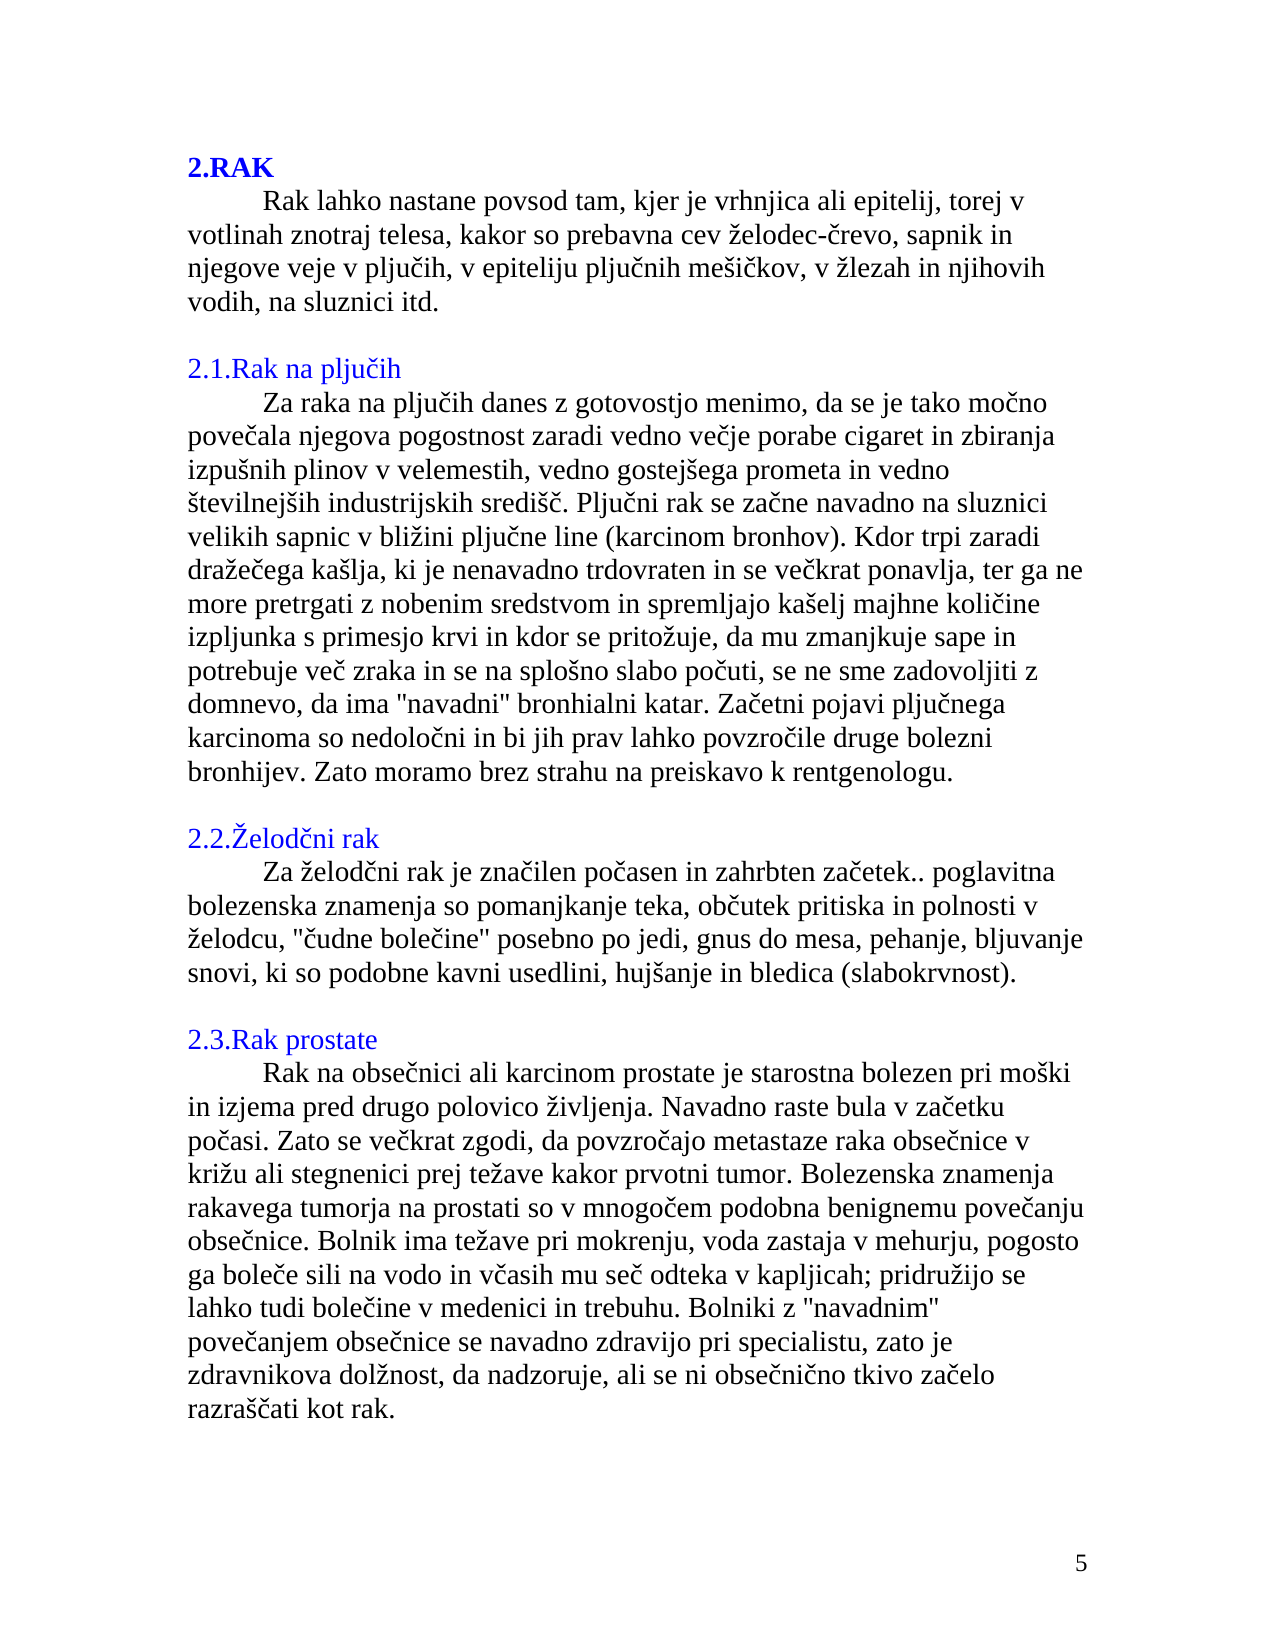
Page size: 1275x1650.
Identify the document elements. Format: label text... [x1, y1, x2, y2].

text Rak lahko nastane povsod tam, kjer je vrhnjica ali epitelij, torej v votlinah znotraj telesa, kakor so prebavna cev želodec-črevo, sapnik in njegove veje v pljučih, v epiteliju pljučnih mešičkov, v žlezah in njihovih vodih, na sluznici itd. [187, 183, 1087, 318]
text Za želodčni rak je značilen počasen in zahrbten začetek.. poglavitna bolezenska znamenja so pomanjkanje teka, občutek pritiska in polnosti v želodcu, ''čudne bolečine'' posebno po jedi, gnus do mesa, pehanje, bljuvanje snovi, ki so podobne kavni usedlini, hujšanje in bledica (slabokrvnost). [187, 854, 1087, 988]
text Rak na obsečnici ali karcinom prostate je starostna bolezen pri moški in izjema pred drugo polovico življenja. Navadno raste bula v začetku počasi. Zato se večkrat zgodi, da povzročajo metastaze raka obsečnice v križu ali stegnenici prej težave kakor prvotni tumor. Bolezenska znamenja rakavega tumorja na prostati so v mnogočem podobna benignemu povečanju obsečnice. Bolnik ima težave pri mokrenju, voda zastaja v mehurju, pogosto ga boleče sili na vodo in včasih mu seč odteka v kapljicah; pridružijo se lahko tudi bolečine v medenici in trebuhu. Bolniki z ''navadnim'' povečanjem obsečnice se navadno zdravijo pri specialistu, zato je zdravnikova dolžnost, da nadzoruje, ali se ni obsečnično tkivo začelo razraščati kot rak. [187, 1056, 1087, 1424]
text 2.1.Rak na pljučih [187, 351, 1087, 385]
text 2.2.Želodčni rak [187, 821, 1087, 854]
text 2.RAK [187, 150, 1087, 183]
text Za raka na pljučih danes z gotovostjo menimo, da se je tako močno povečala njegova pogostnost zaradi vedno večje porabe cigaret in zbiranja izpušnih plinov v velemestih, vedno gostejšega prometa in vedno številnejših industrijskih središč. Pljučni rak se začne navadno na sluznici velikih sapnic v bližini pljučne line (karcinom bronhov). Kdor trpi zaradi dražečega kašlja, ki je nenavadno trdovraten in se večkrat ponavlja, ter ga ne more pretrgati z nobenim sredstvom in spremljajo kašelj majhne količine izpljunka s primesjo krvi in kdor se pritožuje, da mu zmanjkuje sape in potrebuje več zraka in se na splošno slabo počuti, se ne sme zadovoljiti z domnevo, da ima ''navadni'' bronhialni katar. Začetni pojavi pljučnega karcinoma so nedoločni in bi jih prav lahko povzročile druge bolezni bronhijev. Zato moramo brez strahu na preiskavo k rentgenologu. [187, 385, 1087, 787]
text 2.3.Rak prostate [187, 1022, 1087, 1056]
